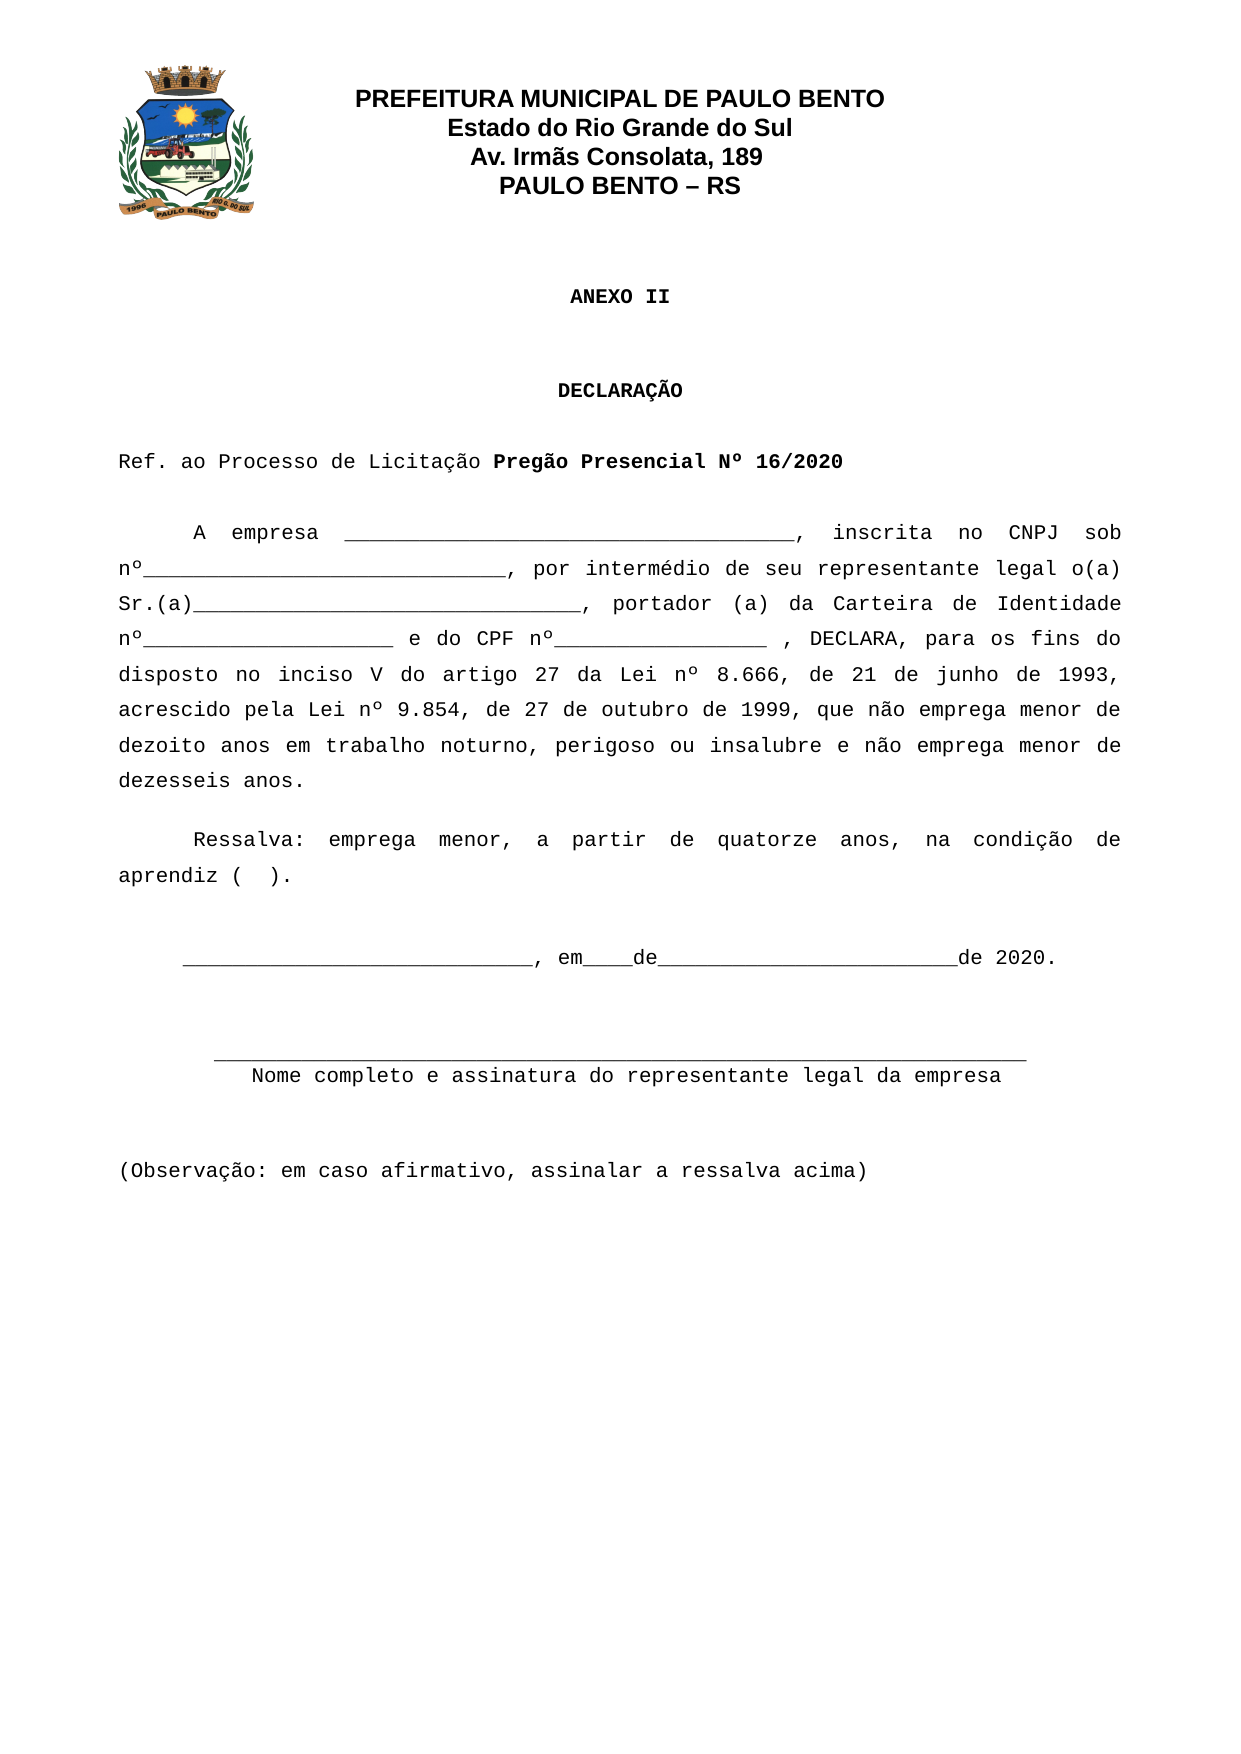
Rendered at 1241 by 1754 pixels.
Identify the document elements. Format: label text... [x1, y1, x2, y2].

text Ref. ao Processo de Licitação Pregão Presencial Nº 16/2020 [118, 451, 1122, 475]
text ANEXO II [118, 286, 1122, 309]
text A empresa ____________________________________, inscrita no CNPJ sob nº_____________________________, por intermédio de seu representante legal o(a) Sr.(a)_______________________________, portador (a) da Carteira de Identidade nº____________________ e do CPF nº_________________ , DECLARA, para os fins do disposto no inciso V do artigo 27 da Lei nº 8.666, de 21 de junho de 1993, acrescido pela Lei nº 9.854, de 27 de outubro de 1999, que não emprega menor de dezoito anos em trabalho noturno, perigoso ou insalubre e não emprega menor de dezesseis anos. [118, 522, 1122, 794]
text ____________________________, em____de________________________de 2020. [118, 947, 1122, 971]
text Nome completo e assinatura do representante legal da empresa [118, 1066, 1122, 1089]
text (Observação: em caso afirmativo, assinalar a ressalva acima) [118, 1160, 1122, 1184]
text DECLARAÇÃO [118, 380, 1122, 404]
picture [118, 65, 254, 220]
text Ressalva: emprega menor, a partir de quatorze anos, na condição de aprendiz ( ). [118, 829, 1122, 888]
text _________________________________________________________________ [118, 1042, 1122, 1066]
